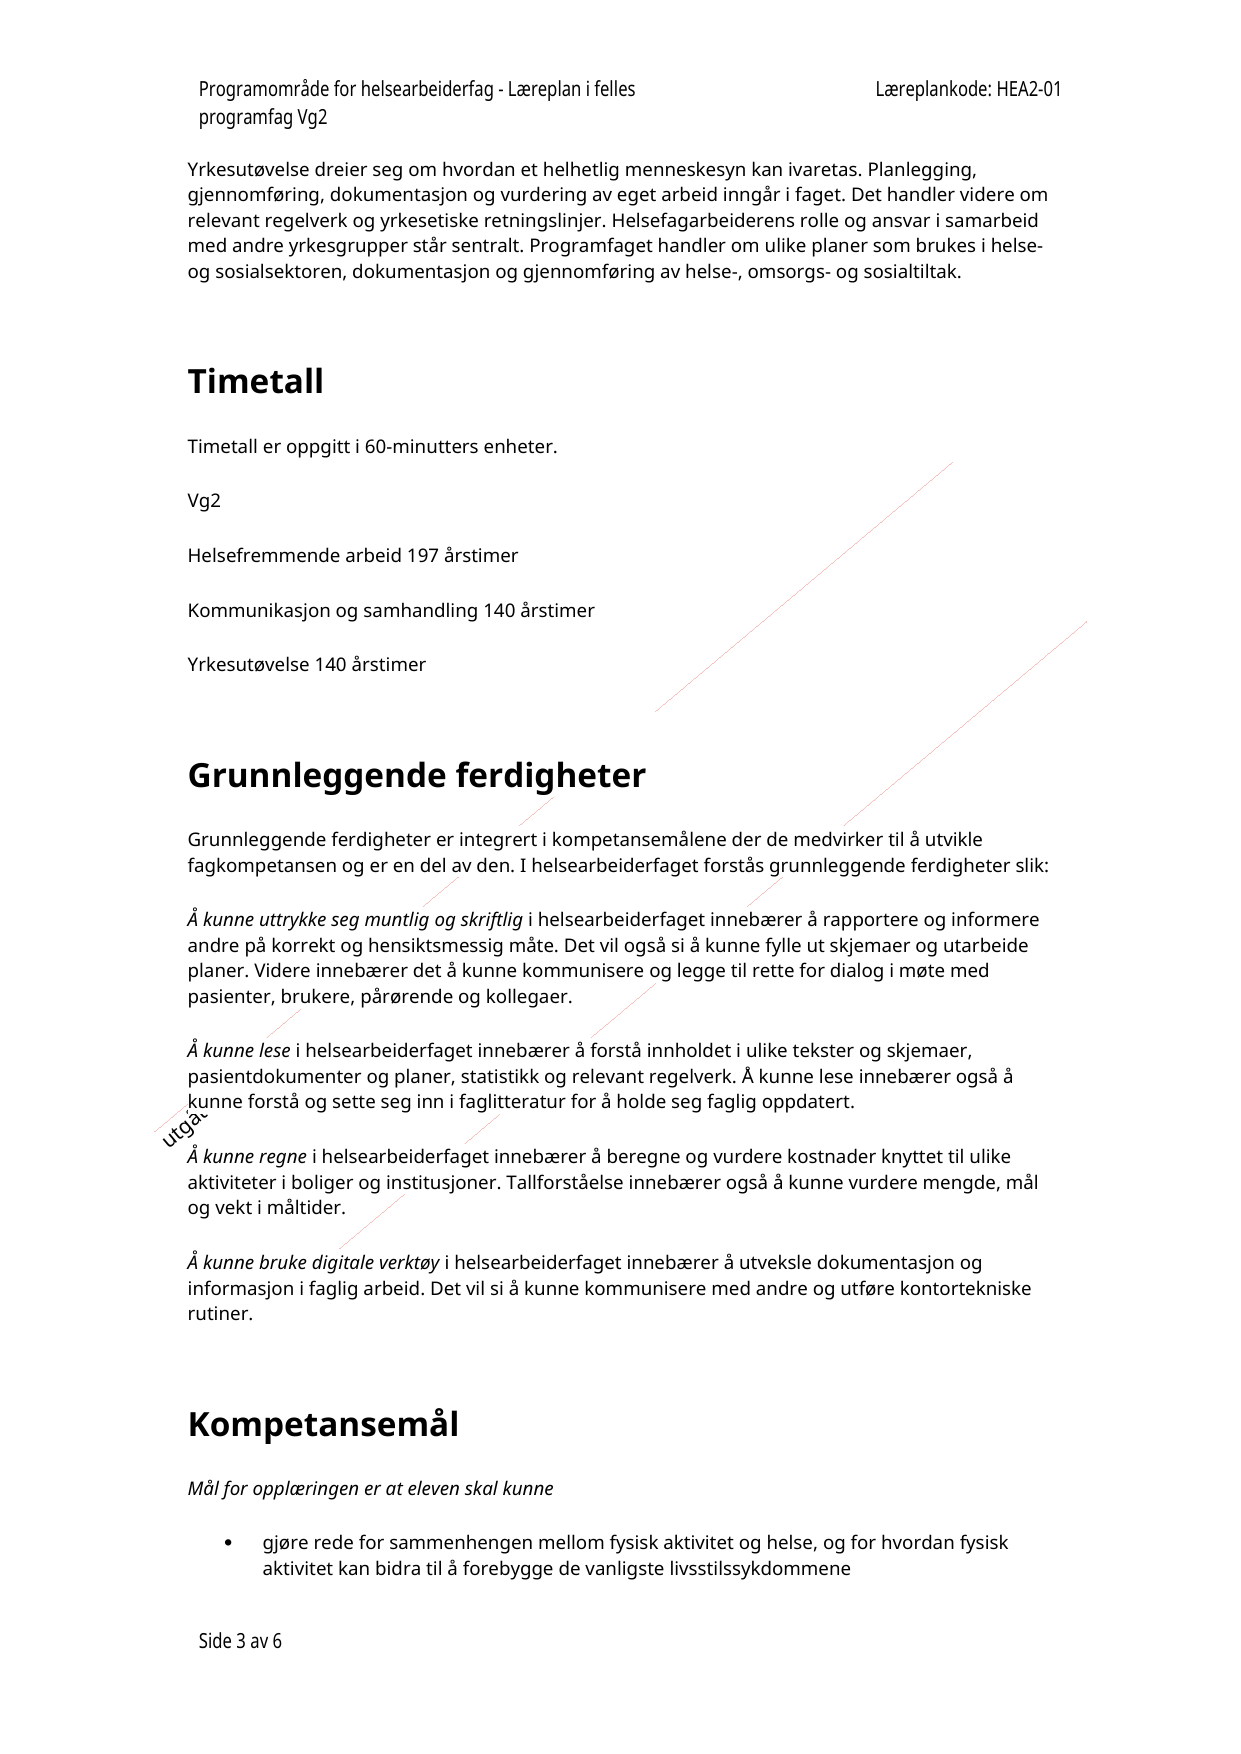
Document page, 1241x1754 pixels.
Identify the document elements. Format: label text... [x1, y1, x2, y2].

text Kommunikasjon og samhandling 140 årstimer [595, 597, 790, 622]
text Timetall er oppgitt i 60-minutters enheter. [558, 433, 1053, 458]
text Vg2 [221, 488, 920, 513]
text Yrkesutøvelse 140 årstimer [426, 652, 724, 677]
list gjøre rede for sammenhengen mellom fysisk aktivitet og helse, og for hvordan fysisk aktivitet kan bidra til å forebygge de vanligste livsstilssykdommene [856, 1530, 1053, 1581]
text Vg2 [893, 488, 1053, 513]
text Helsefremmende arbeid 197 årstimer [519, 542, 856, 568]
text Helsefremmende arbeid 197 årstimer [828, 542, 1053, 568]
text Å kunne lese i helsearbeiderfaget innebærer å forstå innholdet i ulike tekster og skjemaer, pasientdokumenter og planer, statistikk og relevant regelverk. Å kunne lese innebærer også å kunne forstå og sette seg inn i faglitteratur for å holde seg faglig oppdatert. [855, 1038, 1053, 1114]
subtitle Timetall [333, 313, 1053, 404]
text Yrkesutøvelse dreier seg om hvordan et helhetlig menneskesyn kan ivaretas. Planlegging, gjennomføring, dokumentasjon og vurdering av eget arbeid inngår i faget. Det handler videre om relevant regelverk og yrkesetiske retningslinjer. Helsefagarbeiderens rolle og ansvar i samarbeid med andre yrkesgrupper står sentralt. Programfaget handler om ulike planer som brukes i helse- og sosialsektoren, dokumentasjon og gjennomføring av helse-, omsorgs- og sosialtiltak. [962, 156, 1053, 284]
text Å kunne bruke digitale verktøy i helsearbeiderfaget innebærer å utveksle dokumentasjon og informasjon i faglig arbeid. Det vil si å kunne kommunisere med andre og utføre kontortekniske rutiner. [253, 1249, 1053, 1326]
text Å kunne uttrykke seg muntlig og skriftlig i helsearbeiderfaget innebærer å rapportere og informere andre på korrekt og hensiktsmessig måte. Det vil også si å kunne fylle ut skjemaer og utarbeide planer. Videre innebærer det å kunne kommunisere og legge til rette for dialog i møte med pasienter, brukere, pårørende og kollegaer. [627, 907, 1053, 1009]
text Å kunne regne i helsearbeiderfaget innebærer å beregne og vurdere kostnader knyttet til ulike aktiviteter i boliger og institusjoner. Tallforståelse innebærer også å kunne vurdere mengde, mål og vekt i måltider. [187, 1163, 403, 1220]
text Yrkesutøvelse 140 årstimer [698, 652, 1049, 677]
text Kommunikasjon og samhandling 140 årstimer [764, 597, 1053, 622]
subtitle Grunnleggende ferdigheter [655, 706, 984, 797]
subtitle Kompetansemål [468, 1355, 1053, 1446]
text Yrkesutøvelse 140 årstimer [1022, 652, 1053, 677]
text Å kunne regne i helsearbeiderfaget innebærer å beregne og vurdere kostnader knyttet til ulike aktiviteter i boliger og institusjoner. Tallforståelse innebærer også å kunne vurdere mengde, mål og vekt i måltider. [375, 1143, 1053, 1220]
subtitle Grunnleggende ferdigheter [879, 706, 1053, 797]
text Mål for opplæringen er at eleven skal kunne [561, 1475, 1053, 1501]
